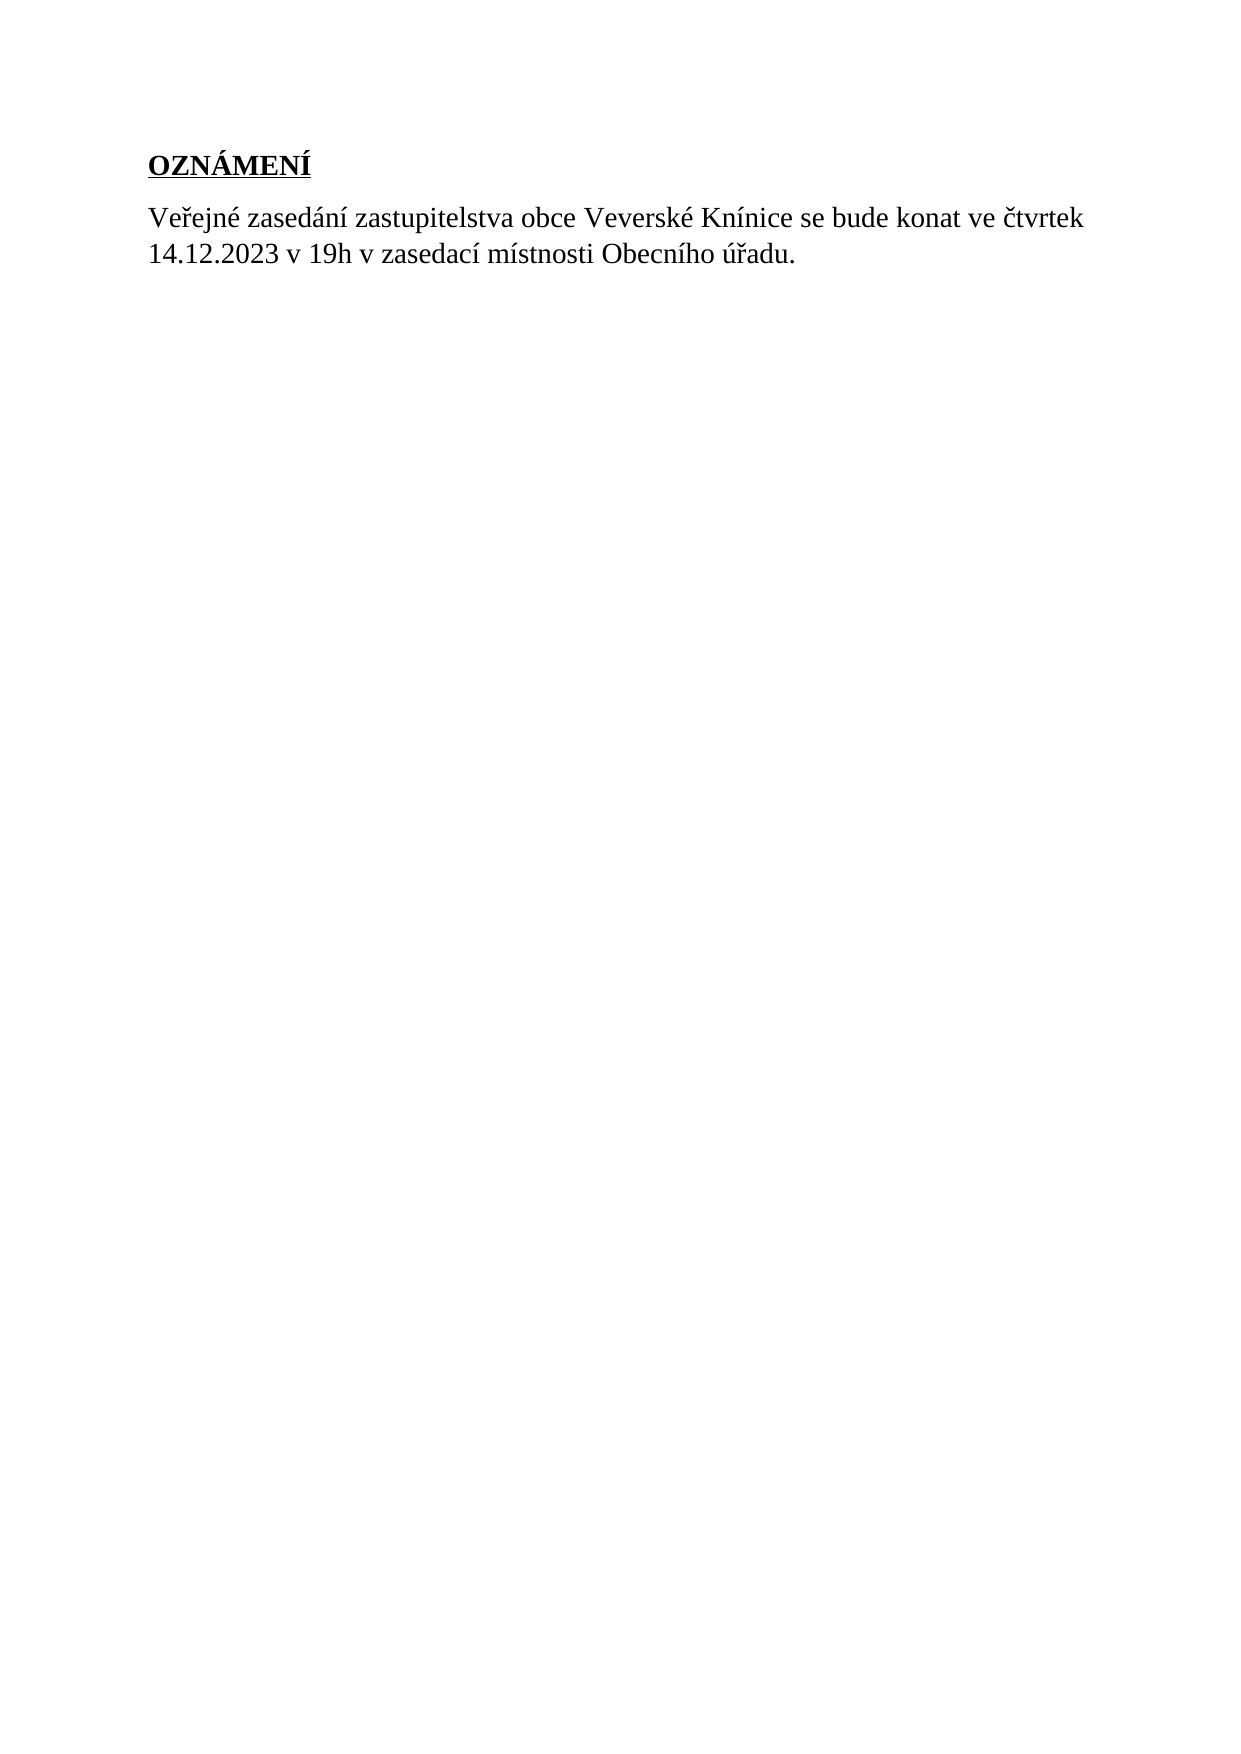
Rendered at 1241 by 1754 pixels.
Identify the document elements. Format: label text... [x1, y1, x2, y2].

text Veřejné zasedání zastupitelstva obce Veverské Knínice se bude konat ve čtvrtek 14.12.2023 v 19h v zasedací místnosti Obecního úřadu. [148, 200, 1093, 269]
text OZNÁMENÍ [148, 148, 1093, 181]
